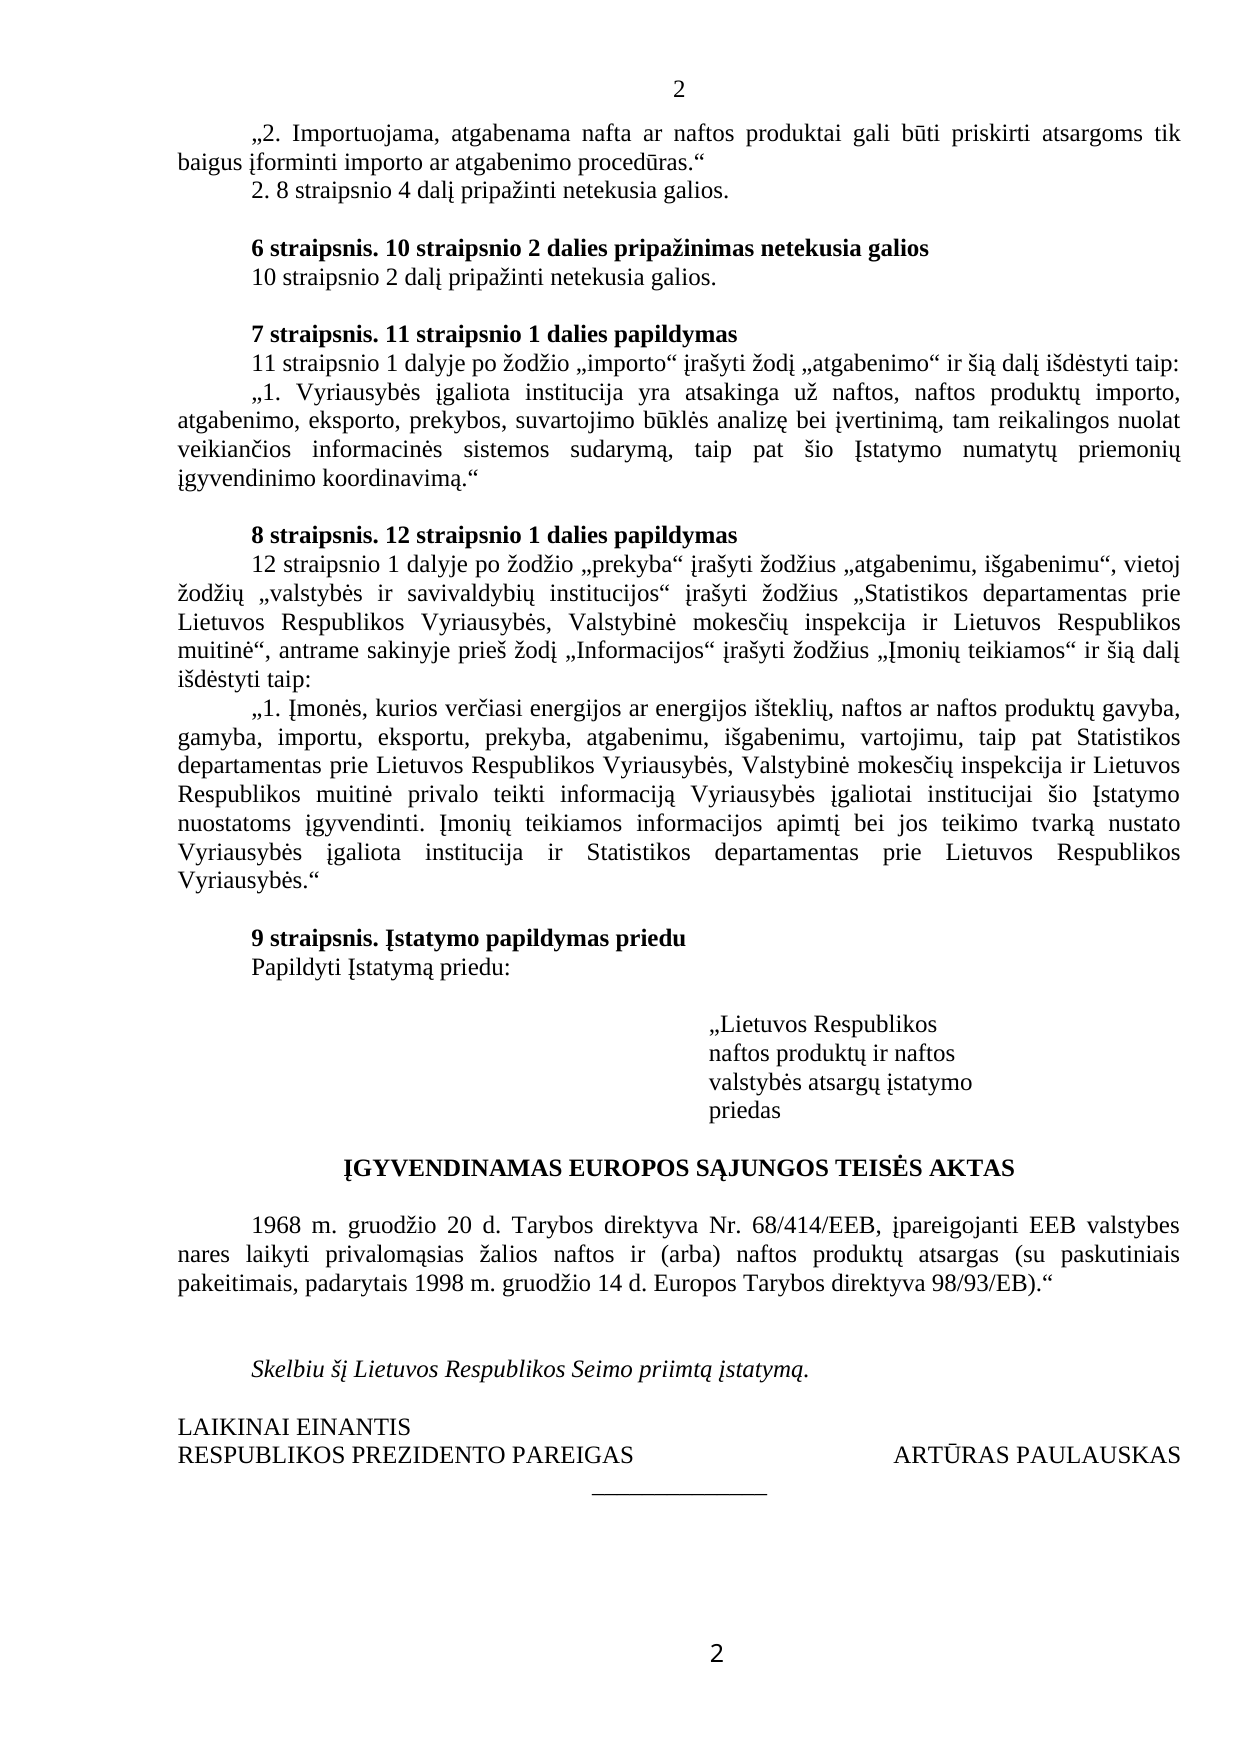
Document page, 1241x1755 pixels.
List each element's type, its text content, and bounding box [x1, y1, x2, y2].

text 8 straipsnis. 12 straipsnio 1 dalies papildymas [177, 521, 1181, 549]
text 2. 8 straipsnio 4 dalį pripažinti netekusia galios. [177, 176, 1181, 204]
text RESPUBLIKOS PREZIDENTO PAREIGAS ARTŪRAS PAULAUSKAS [177, 1441, 1181, 1469]
text 1968 m. gruodžio 20 d. Tarybos direktyva Nr. 68/414/EEB, įpareigojanti EEB valstybes nares laikyti privalomąsias žalios naftos ir (arba) naftos produktų atsargas (su paskutiniais pakeitimais, padarytais 1998 m. gruodžio 14 d. Europos Tarybos direktyva 98/93/EB).“ [177, 1211, 1181, 1297]
text 10 straipsnio 2 dalį pripažinti netekusia galios. [177, 262, 1181, 291]
text 12 straipsnio 1 dalyje po žodžio „prekyba“ įrašyti žodžius „atgabenimu, išgabenimu“, vietoj žodžių „valstybės ir savivaldybių institucijos“ įrašyti žodžius „Statistikos departamentas prie Lietuvos Respublikos Vyriausybės, Valstybinė mokesčių inspekcija ir Lietuvos Respublikos muitinė“, antrame sakinyje prieš žodį „Informacijos“ įrašyti žodžius „Įmonių teikiamos“ ir šią dalį išdėstyti taip: [177, 549, 1181, 693]
text „1. Vyriausybės įgaliota institucija yra atsakinga už naftos, naftos produktų importo, atgabenimo, eksporto, prekybos, suvartojimo būklės analizę bei įvertinimą, tam reikalingos nuolat veikiančios informacinės sistemos sudarymą, taip pat šio Įstatymo numatytų priemonių įgyvendinimo koordinavimą.“ [177, 377, 1181, 492]
text 9 straipsnis. Įstatymo papildymas priedu [177, 923, 1181, 952]
text ĮGYVENDINAMAS EUROPOS SĄJUNGOS TEISĖS AKTAS [177, 1153, 1181, 1182]
text „Lietuvos Respublikos [177, 1009, 1181, 1038]
text priedas [177, 1096, 1181, 1124]
text naftos produktų ir naftos [177, 1038, 1181, 1067]
text „1. Įmonės, kurios verčiasi energijos ar energijos išteklių, naftos ar naftos produktų gavyba, gamyba, importu, eksportu, prekyba, atgabenimu, išgabenimu, vartojimu, taip pat Statistikos departamentas prie Lietuvos Respublikos Vyriausybės, Valstybinė mokesčių inspekcija ir Lietuvos Respublikos muitinė privalo teikti informaciją Vyriausybės įgaliotai institucijai šio Įstatymo nuostatoms įgyvendinti. Įmonių teikiamos informacijos apimtį bei jos teikimo tvarką nustato Vyriausybės įgaliota institucija ir Statistikos departamentas prie Lietuvos Respublikos Vyriausybės.“ [177, 693, 1181, 894]
text ______________ [177, 1469, 1181, 1498]
text „2. Importuojama, atgabenama nafta ar naftos produktai gali būti priskirti atsargoms tik baigus įforminti importo ar atgabenimo procedūras.“ [177, 118, 1181, 176]
text 11 straipsnio 1 dalyje po žodžio „importo“ įrašyti žodį „atgabenimo“ ir šią dalį išdėstyti taip: [177, 348, 1181, 377]
text Skelbiu šį Lietuvos Respublikos Seimo priimtą įstatymą. [177, 1354, 1181, 1383]
text valstybės atsargų įstatymo [177, 1067, 1181, 1096]
text LAIKINAI EINANTIS [177, 1412, 1181, 1441]
text 7 straipsnis. 11 straipsnio 1 dalies papildymas [177, 319, 1181, 348]
text Papildyti Įstatymą priedu: [177, 952, 1181, 981]
text 6 straipsnis. 10 straipsnio 2 dalies pripažinimas netekusia galios [177, 233, 1181, 262]
